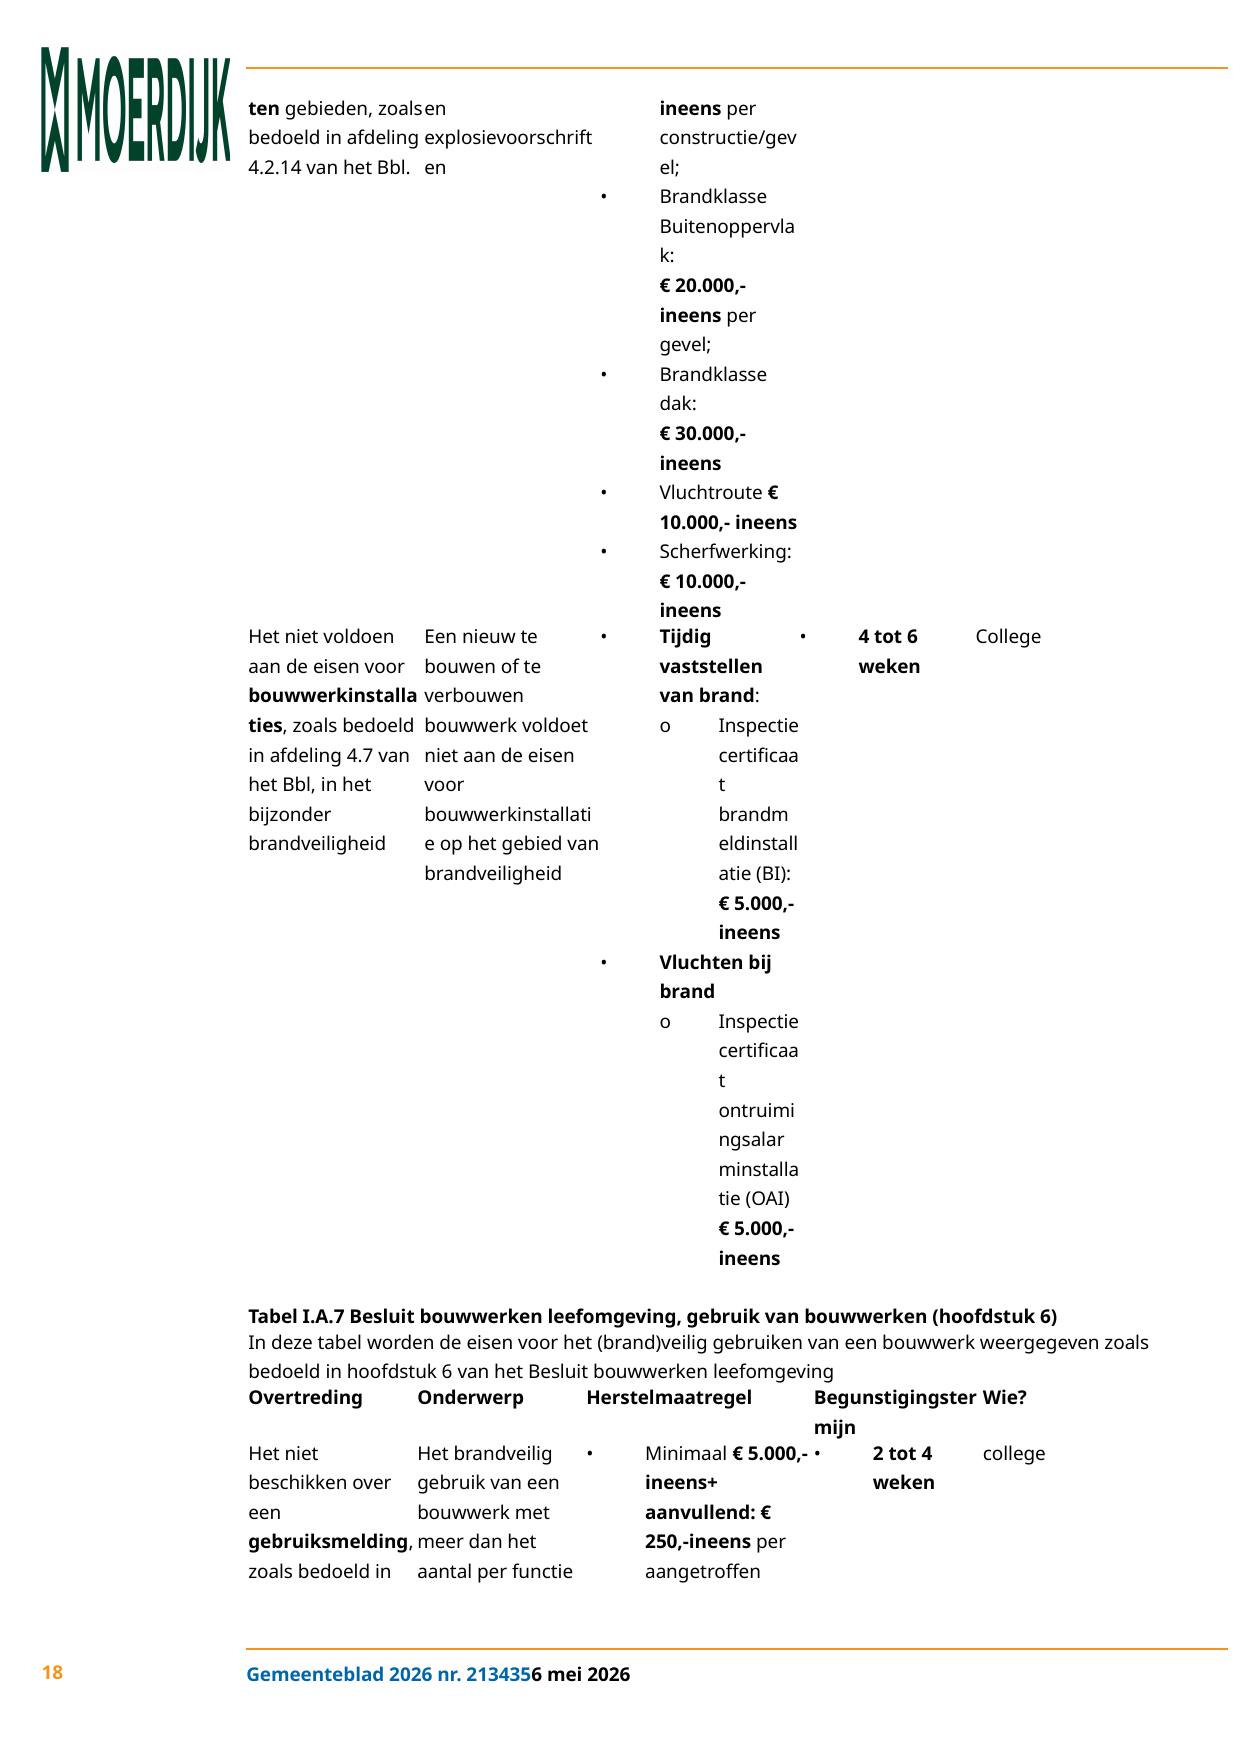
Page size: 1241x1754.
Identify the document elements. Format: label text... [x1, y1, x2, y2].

table_cell 2 tot 4 weken [814, 1440, 983, 1584]
table_cell Minimaal € 5.000,- ineens+ aanvullend: € 250,-ineens per aangetroffen [586, 1440, 814, 1584]
table_cell Onderwerp [417, 1384, 586, 1440]
table_cell Overtreding [248, 1384, 417, 1440]
table_cell Herstelmaatregel [586, 1384, 814, 1440]
table_cell Het niet voldoen aan de eisen voor bouwwerkinstallaties, zoals bedoeld in afdeling 4.7 van het Bbl, in het bijzonder brandveiligheid [248, 624, 424, 1270]
table_cell [975, 95, 1152, 623]
table_cell In deze tabel worden de eisen voor het (brand)veilig gebruiken van een bouwwerk weergegeven zoals bedoeld in hoofdstuk 6 van het Besluit bouwwerken leefomgeving [248, 1329, 1152, 1384]
table_cell ten gebieden, zoals bedoeld in afdeling 4.2.14 van het Bbl. [248, 95, 424, 623]
table_cell Tijdig vaststellen van brand: Inspectiecertificaat brandmeldinstallatie (BI): € 5.000,- ineens Vluchten bij brand Inspectiecertificaat ontruimingsalarminstallatie (OAI) € 5.000,- ineens [600, 624, 799, 1270]
table_header Tabel I.A.7 Besluit bouwwerken leefomgeving, gebruik van bouwwerken (hoofdstuk 6) [248, 1303, 1152, 1329]
picture [41, 47, 231, 172]
table_cell Brandwerendheid uitwendige scheidingsconstructie € 20.000.- ineens per constructie/gevel; Brandklasse Buitenoppervlak: € 20.000,- ineens per gevel; Brandklasse dak: € 30.000,- ineens Vluchtroute € 10.000,- ineens Scherfwerking: € 10.000,- ineens [600, 95, 799, 623]
table_cell en explosievoorschriften [424, 95, 600, 623]
table_cell Het niet beschikken over een gebruiksmelding, zoals bedoeld in [248, 1440, 417, 1584]
table_cell Begunstigingstermijn [814, 1384, 983, 1440]
table_cell Een nieuw te bouwen of te verbouwen bouwwerk voldoet niet aan de eisen voor bouwwerkinstallatie op het gebied van brandveiligheid [424, 624, 600, 1270]
table_cell Wie? [983, 1384, 1152, 1440]
table_cell College [975, 624, 1152, 1270]
table_cell 4 tot 6 weken [799, 624, 975, 1270]
table_cell [799, 95, 975, 623]
table_cell college [983, 1440, 1152, 1584]
table_cell Het brandveilig gebruik van een bouwwerk met meer dan het aantal per functie [417, 1440, 586, 1584]
